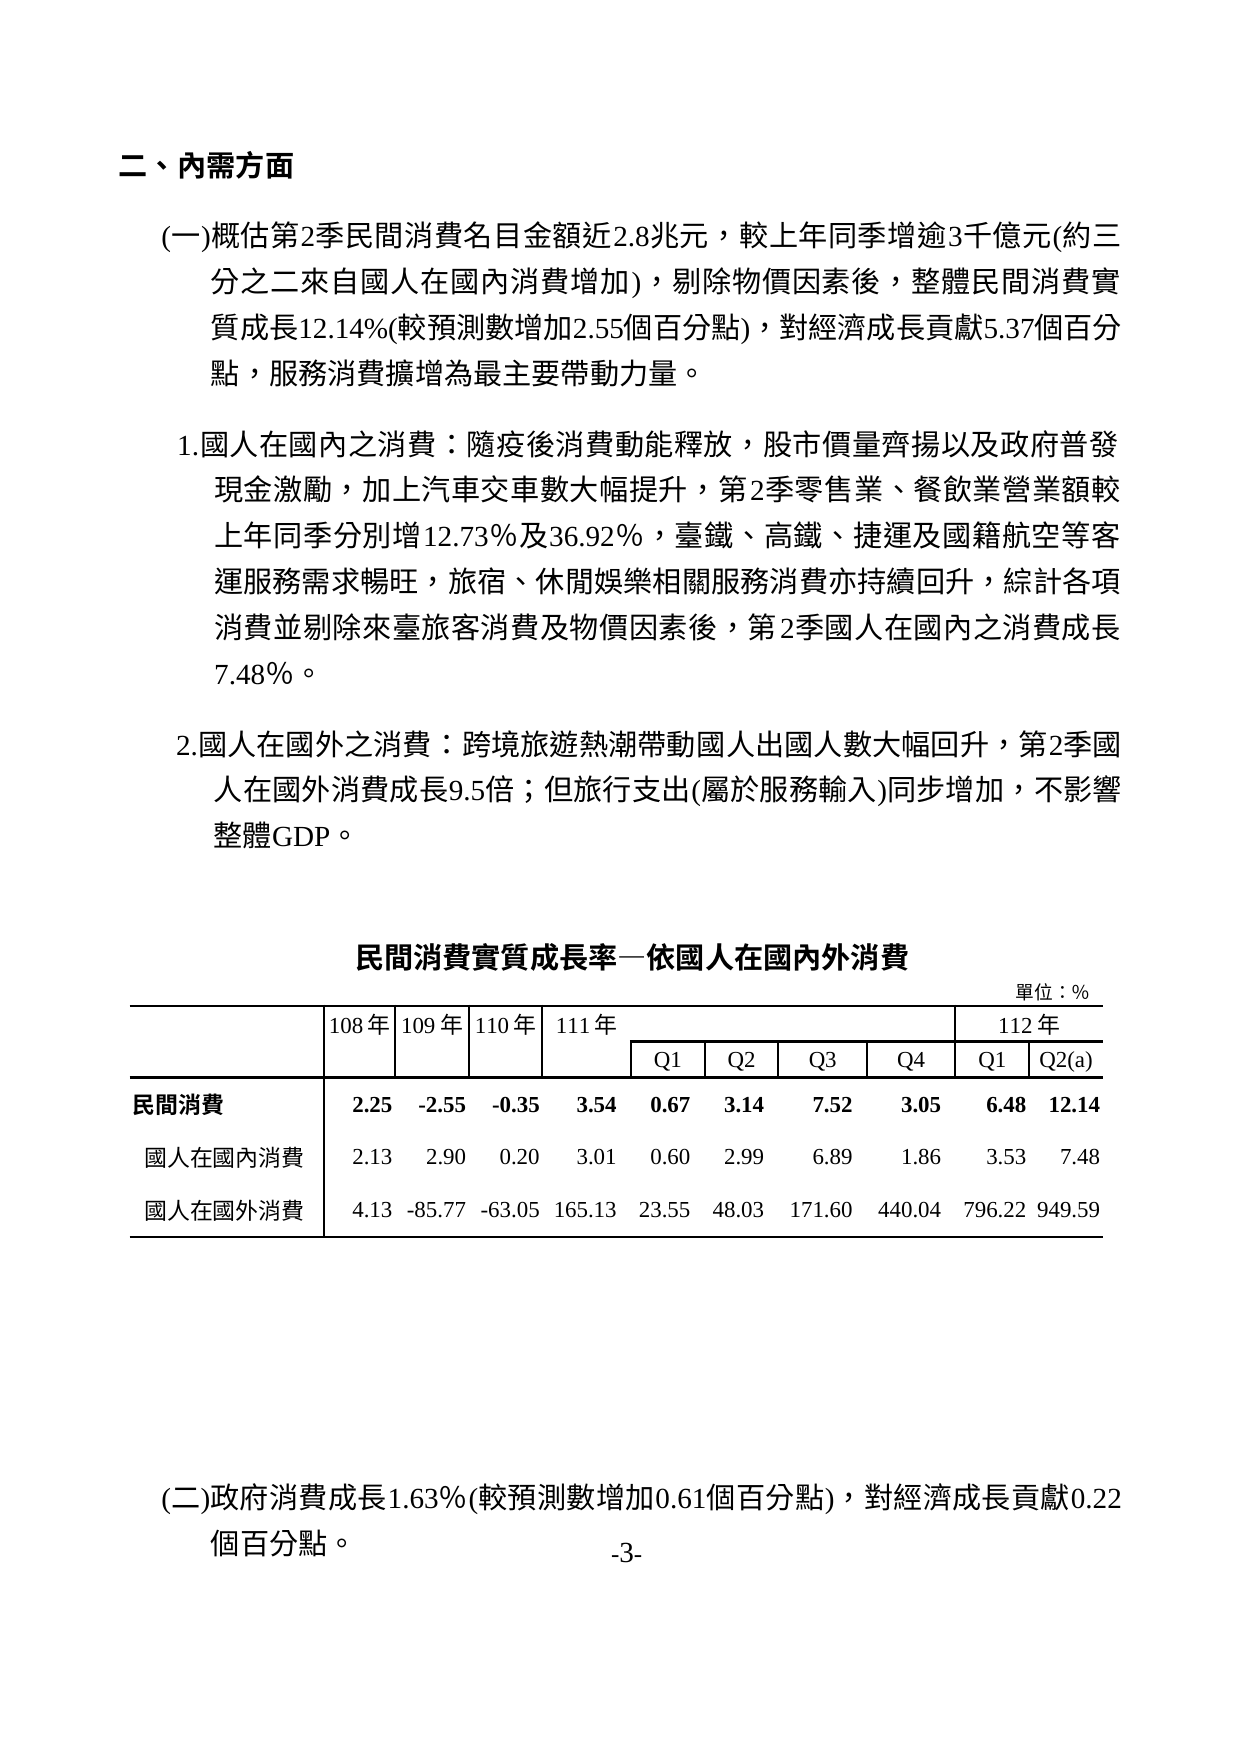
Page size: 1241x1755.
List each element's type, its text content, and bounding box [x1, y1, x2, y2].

table_cell 2.25 [325, 1079, 395, 1129]
table_cell [325, 1040, 394, 1076]
text (一)概估第2季民間消費名目金額近2.8兆元，較上年同季增逾3千億元(約三分之二來自國人在國內消費增加)，剔除物價因素後，整體民間消費實質成長12.14%(較預測數增加2.55個百分點)，對經濟成長貢獻5.37個百分點，服務消費擴增為最主要帶動力量。 [161, 210, 1122, 393]
table_cell -85.77 [395, 1183, 469, 1236]
table_cell 48.03 [705, 1183, 778, 1236]
table_cell 3.14 [705, 1079, 778, 1129]
text (二)政府消費成長1.63％(較預測數增加0.61個百分點)，對經濟成長貢獻0.22個百分點。 [161, 1472, 1122, 1564]
table_header 110年 [470, 1007, 541, 1040]
table_header 民間消費實質成長率—依國人在國內外消費 [118, 935, 1198, 977]
table_header [631, 1007, 778, 1040]
table_cell 單位：％ [118, 977, 1198, 1389]
table_header [778, 1007, 867, 1040]
text 1.國人在國內之消費：隨疫後消費動能釋放，股市價量齊揚以及政府普發現金激勵，加上汽車交車數大幅提升，第2季零售業、餐飲業營業額較上年同季分別增12.73％及36.92％，臺鐵、高鐵、捷運及國籍航空等客運服務需求暢旺，旅宿、休閒娛樂相關服務消費亦持續回升，綜計各項消費並剔除來臺旅客消費及物價因素後，第2季國人在國內之消費成長7.48％。 [161, 418, 1122, 693]
table_cell 國人在國內消費 [130, 1130, 323, 1183]
table_header [130, 1007, 323, 1076]
table_cell 0.60 [631, 1130, 704, 1183]
table_cell 2.90 [395, 1130, 469, 1183]
table_header 111年 [543, 1007, 631, 1040]
table_header 112年 [956, 1007, 1103, 1040]
table_header [867, 1007, 954, 1040]
table_cell 165.13 [542, 1183, 631, 1236]
table_cell 3.54 [542, 1079, 631, 1129]
table_cell 171.60 [778, 1183, 867, 1236]
table_cell 7.52 [778, 1079, 867, 1129]
table_cell 6.89 [778, 1130, 867, 1183]
table_cell 3.53 [955, 1130, 1029, 1183]
table_cell 0.20 [469, 1130, 542, 1183]
table_cell 12.14 [1029, 1079, 1103, 1129]
table_cell 2.13 [325, 1130, 395, 1183]
table_cell [396, 1040, 468, 1076]
table_cell -2.55 [395, 1079, 469, 1129]
text 二、內需方面 [118, 143, 1122, 185]
table_cell Q2 [706, 1043, 777, 1076]
table_cell 949.59 [1029, 1183, 1103, 1236]
table_header 108年 [325, 1007, 394, 1040]
table_cell Q4 [868, 1043, 954, 1076]
table_cell 國人在國外消費 [130, 1183, 323, 1236]
table_cell -0.35 [469, 1079, 542, 1129]
table_cell Q2(a) [1030, 1043, 1103, 1076]
table_cell 440.04 [867, 1183, 955, 1236]
table_cell 3.05 [867, 1079, 955, 1129]
table_cell 6.48 [955, 1079, 1029, 1129]
table_cell 1.86 [867, 1130, 955, 1183]
table_cell Q3 [779, 1043, 866, 1076]
table_cell 23.55 [631, 1183, 704, 1236]
table_cell 3.01 [542, 1130, 631, 1183]
table_cell 4.13 [325, 1183, 395, 1236]
table_cell 7.48 [1029, 1130, 1103, 1183]
table_cell Q1 [632, 1043, 704, 1076]
table_cell 2.99 [705, 1130, 778, 1183]
table_cell 0.67 [631, 1079, 704, 1129]
text 2.國人在國外之消費：跨境旅遊熱潮帶動國人出國人數大幅回升，第2季國人在國外消費成長9.5倍；但旅行支出(屬於服務輸入)同步增加，不影響整體GDP。 [161, 718, 1122, 856]
table_cell 民間消費 [130, 1079, 323, 1129]
table_header 109年 [396, 1007, 468, 1040]
table_cell [470, 1040, 541, 1076]
table_cell [543, 1040, 630, 1076]
table_cell -63.05 [469, 1183, 542, 1236]
table_cell 796.22 [955, 1183, 1029, 1236]
table_cell Q1 [956, 1043, 1028, 1076]
